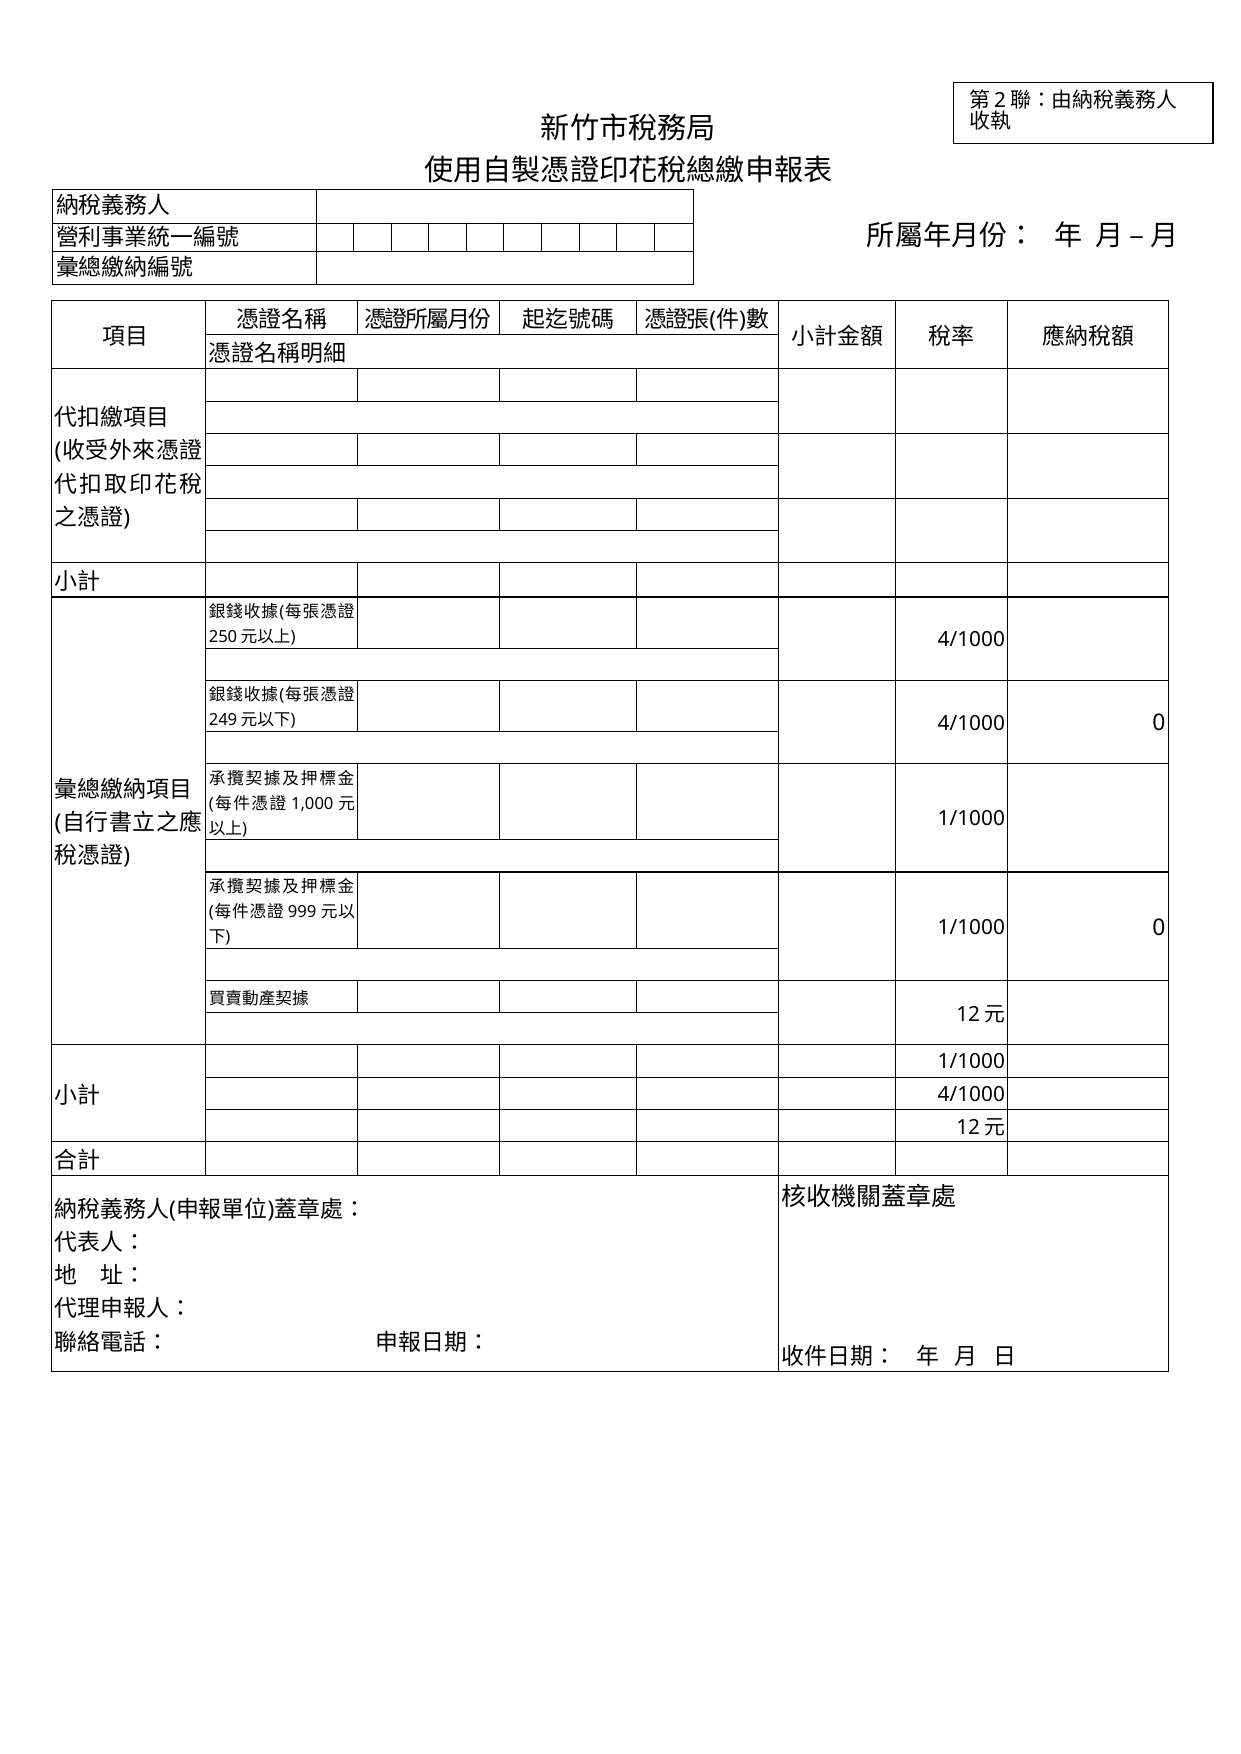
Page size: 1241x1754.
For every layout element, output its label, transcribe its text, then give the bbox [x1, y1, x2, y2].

table_cell [358, 1110, 499, 1141]
table_cell [358, 764, 499, 839]
table_cell [580, 224, 616, 251]
table_cell [206, 402, 778, 433]
table_cell 核收機關蓋章處 收件日期： 年 月 日 [779, 1176, 1168, 1371]
table_cell [896, 1142, 1007, 1175]
table_cell [206, 1013, 778, 1044]
table_cell [317, 224, 353, 251]
table_cell [779, 681, 895, 763]
table_cell 承攬契據及押標金(每件憑證999元以下) [206, 873, 357, 947]
table_cell [779, 563, 895, 596]
table_cell [779, 434, 895, 497]
table_cell [896, 563, 1007, 596]
table_cell 12元 [896, 1110, 1007, 1141]
table_cell [500, 681, 636, 731]
table_cell [500, 1045, 636, 1077]
table_cell 小計 [52, 1045, 205, 1141]
table_cell [358, 1045, 499, 1077]
table_cell [779, 1045, 895, 1077]
table_header 稅率 [896, 301, 1007, 368]
table_cell [637, 434, 778, 465]
table_cell [779, 981, 895, 1044]
table_cell [206, 1110, 357, 1141]
table_cell [206, 466, 778, 497]
table_cell [504, 224, 541, 251]
table_cell [500, 873, 636, 947]
table_cell [779, 1142, 895, 1175]
table_cell [896, 499, 1007, 562]
table_cell [358, 598, 499, 647]
table_cell [500, 598, 636, 647]
table_cell [206, 531, 778, 562]
table_cell [542, 224, 579, 251]
table_cell 1/1000 [896, 873, 1007, 980]
table_cell [896, 434, 1007, 497]
table_cell [779, 1078, 895, 1109]
table_cell [779, 598, 895, 680]
table_cell [206, 434, 357, 465]
table_cell [1008, 563, 1168, 596]
table_cell [317, 252, 693, 284]
table_cell [1008, 434, 1168, 497]
table_cell 買賣動產契據 [206, 981, 357, 1012]
table_cell [1008, 764, 1168, 871]
table_cell [1008, 1110, 1168, 1141]
table_cell 銀錢收據(每張憑證250元以上) [206, 598, 357, 647]
table_cell [637, 598, 778, 647]
table_cell 彙總繳納項目 (自行書立之應稅憑證) [52, 598, 205, 1044]
table_cell [637, 1110, 778, 1141]
table_cell [358, 499, 499, 530]
table_cell [896, 369, 1007, 433]
text 使用自製憑證印花稅總繳申報表 [150, 146, 1106, 189]
table_cell 所屬年月份： 年 月 – 月 [694, 223, 1182, 251]
table_cell [637, 563, 778, 596]
table_cell [1008, 598, 1168, 680]
table_header 憑證所屬月份 [358, 301, 499, 334]
table_cell [1008, 981, 1168, 1044]
table_cell [358, 681, 499, 731]
table_cell 銀錢收據(每張憑證249元以下) [206, 681, 357, 731]
table_cell [358, 1078, 499, 1109]
table_cell [637, 1078, 778, 1109]
table_header [317, 190, 693, 223]
table_cell [206, 1045, 357, 1077]
table_cell 1/1000 [896, 1045, 1007, 1077]
table_cell [358, 981, 499, 1012]
table_cell 代扣繳項目 (收受外來憑證代扣取印花稅之憑證) [52, 369, 205, 562]
table_cell 彙總繳納編號 [53, 252, 316, 284]
table_cell [358, 563, 499, 596]
table_cell 12元 [896, 981, 1007, 1044]
table_cell [500, 1110, 636, 1141]
table_cell [779, 499, 895, 562]
table_cell 納稅義務人(申報單位)蓋章處： 代表人： 地 址： 代理申報人： 聯絡電話： 申報日期： [52, 1176, 778, 1371]
table_cell [637, 873, 778, 947]
table_cell [1008, 499, 1168, 562]
table_header 納稅義務人 [53, 190, 316, 223]
table_cell [358, 369, 499, 401]
table_cell [358, 1142, 499, 1175]
table_cell [206, 1142, 357, 1175]
table_cell [779, 764, 895, 871]
table_cell [500, 563, 636, 596]
table_cell [1008, 369, 1168, 433]
table_cell 4/1000 [896, 598, 1007, 680]
table_cell [779, 1110, 895, 1141]
table_cell [392, 224, 428, 251]
table_cell [779, 873, 895, 980]
table_cell 4/1000 [896, 1078, 1007, 1109]
table_cell 0 [1008, 873, 1168, 980]
table_cell 小計 [52, 563, 205, 596]
table_cell 4/1000 [896, 681, 1007, 763]
table_header 憑證張(件)數 [637, 301, 778, 334]
table_cell 1/1000 [896, 764, 1007, 871]
table_cell [637, 369, 778, 401]
table_cell [637, 681, 778, 731]
table_cell [206, 563, 357, 596]
table_cell [500, 764, 636, 839]
table_cell [637, 499, 778, 530]
table_cell 營利事業統一編號 [53, 224, 316, 251]
table_cell [779, 369, 895, 433]
text 第2聯：由納稅義務人收執 [969, 91, 1197, 132]
table_cell [354, 224, 391, 251]
table_cell [429, 224, 466, 251]
table_cell [500, 1078, 636, 1109]
table_cell [500, 499, 636, 530]
table_cell [206, 732, 778, 763]
table_cell [358, 873, 499, 947]
table_cell [206, 649, 778, 680]
table_cell [206, 499, 357, 530]
table_cell [467, 224, 503, 251]
table_cell [500, 434, 636, 465]
table_cell [655, 224, 693, 251]
table_cell 0 [1008, 681, 1168, 763]
table_cell [206, 840, 778, 871]
table_cell [1008, 1078, 1168, 1109]
table_header 憑證名稱 [206, 301, 357, 334]
table_cell [637, 1142, 778, 1175]
table_cell [500, 1142, 636, 1175]
table_cell [637, 764, 778, 839]
table_cell [358, 434, 499, 465]
table_cell [637, 1045, 778, 1077]
table_header 項目 [52, 301, 205, 368]
table_cell 憑證名稱明細 [206, 335, 778, 368]
table_header [694, 189, 1182, 223]
table_cell [206, 1078, 357, 1109]
table_cell [694, 251, 1182, 284]
text 新竹市稅務局 [150, 104, 1106, 146]
table_cell [637, 981, 778, 1012]
table_cell [500, 369, 636, 401]
table_cell 承攬契據及押標金(每件憑證1,000元以上) [206, 764, 357, 839]
table_cell [1008, 1142, 1168, 1175]
table_cell 合計 [52, 1142, 205, 1175]
table_cell [617, 224, 654, 251]
table_cell [206, 949, 778, 980]
table_cell [1008, 1045, 1168, 1077]
table_header 應納稅額 [1008, 301, 1168, 368]
table_cell [206, 369, 357, 401]
table_header 起迄號碼 [500, 301, 636, 334]
table_header 小計金額 [779, 301, 895, 368]
table_cell [500, 981, 636, 1012]
